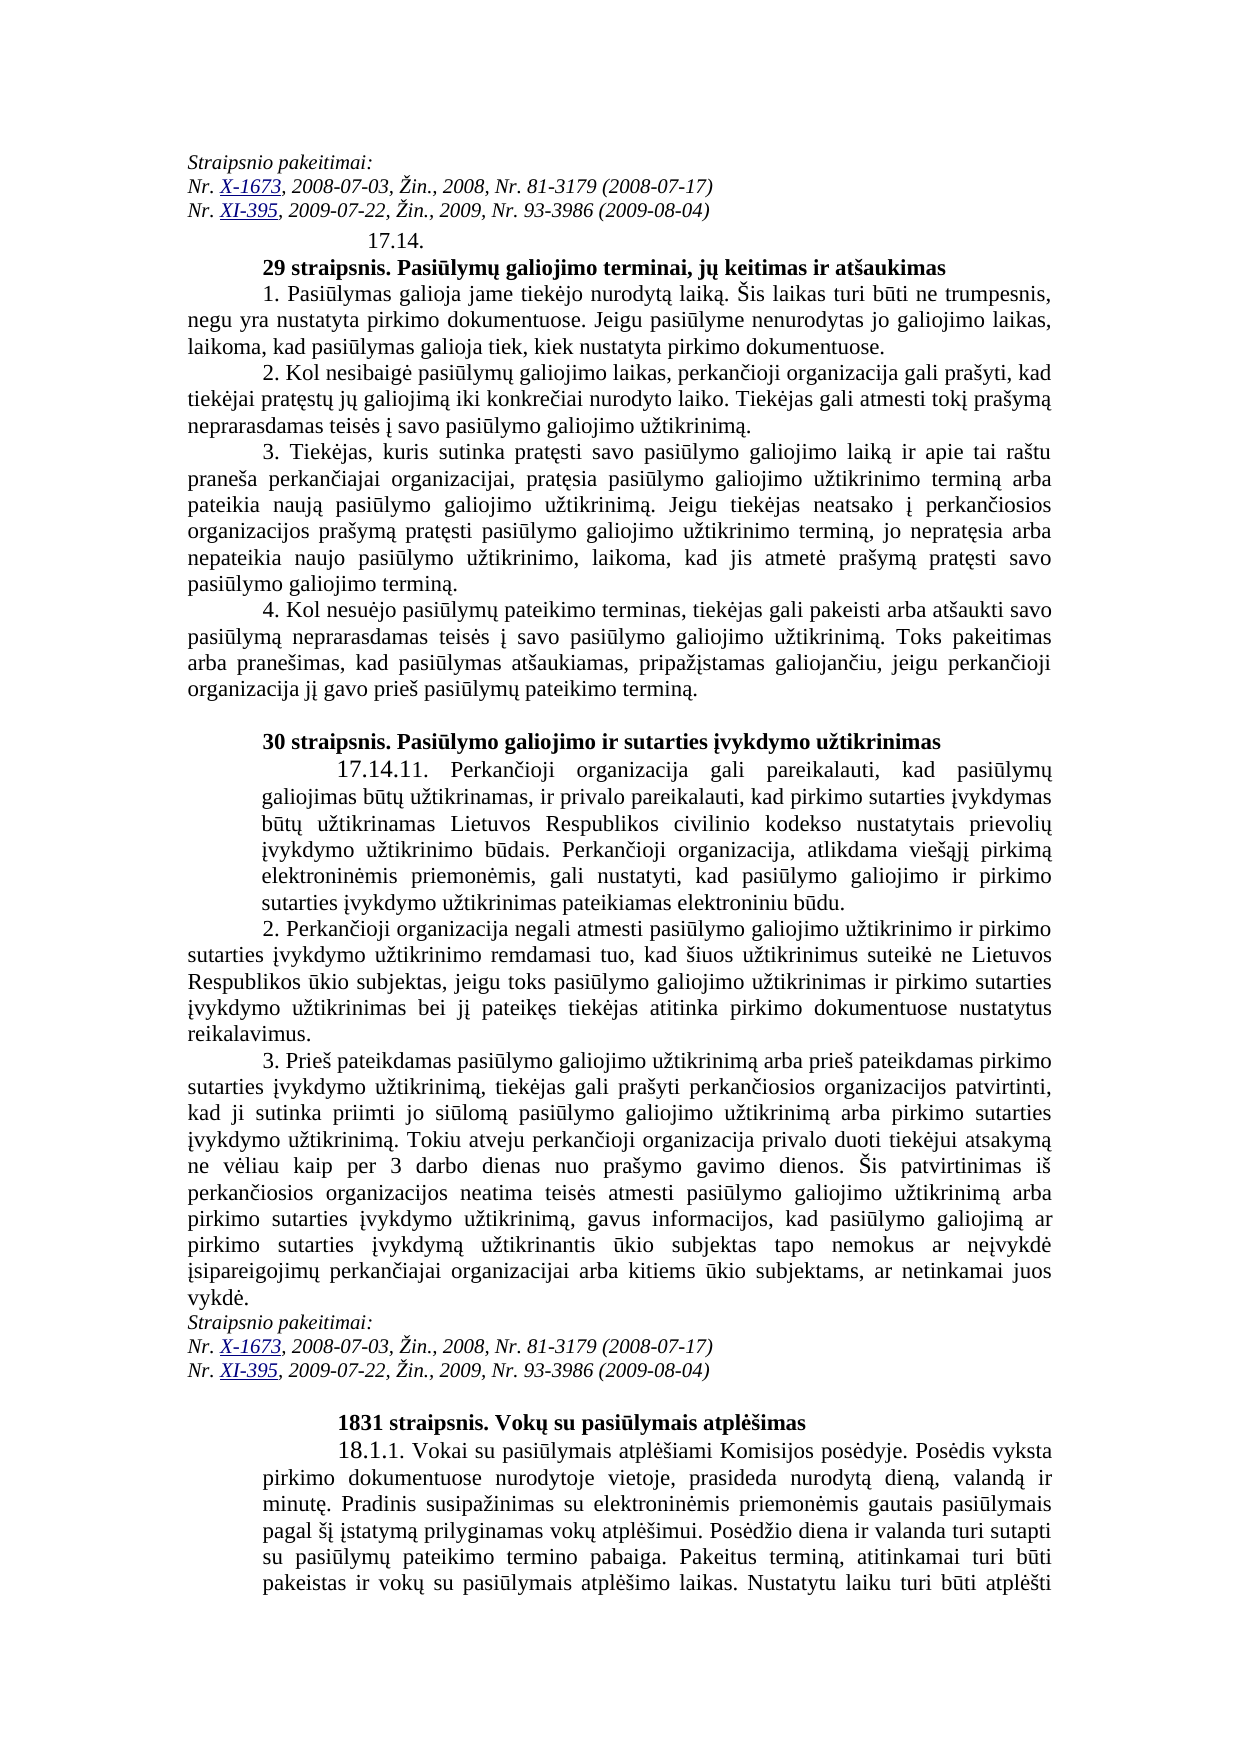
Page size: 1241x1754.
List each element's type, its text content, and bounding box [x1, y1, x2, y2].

text Nr. X-1673, 2008-07-03, Žin., 2008, Nr. 81-3179 (2008-07-17) [187, 1334, 1053, 1358]
text 29 straipsnis. Pasiūlymų galiojimo terminai, jų keitimas ir atšaukimas [187, 254, 1053, 280]
text 3. Tiekėjas, kuris sutinka pratęsti savo pasiūlymo galiojimo laiką ir apie tai raštu praneša perkančiajai organizacijai, pratęsia pasiūlymo galiojimo užtikrinimo terminą arba pateikia naują pasiūlymo galiojimo užtikrinimą. Jeigu tiekėjas neatsako į perkančiosios organizacijos prašymą pratęsti pasiūlymo galiojimo užtikrinimo terminą, jo nepratęsia arba nepateikia naujo pasiūlymo užtikrinimo, laikoma, kad jis atmetė prašymą pratęsti savo pasiūlymo galiojimo terminą. [187, 438, 1053, 596]
text 2. Perkančioji organizacija negali atmesti pasiūlymo galiojimo užtikrinimo ir pirkimo sutarties įvykdymo užtikrinimo remdamasi tuo, kad šiuos užtikrinimus suteikė ne Lietuvos Respublikos ūkio subjektas, jeigu toks pasiūlymo galiojimo užtikrinimas ir pirkimo sutarties įvykdymo užtikrinimas bei jį pateikęs tiekėjas atitinka pirkimo dokumentuose nustatytus reikalavimus. [187, 915, 1053, 1047]
text 2. Kol nesibaigė pasiūlymų galiojimo laikas, perkančioji organizacija gali prašyti, kad tiekėjai pratęstų jų galiojimą iki konkrečiai nurodyto laiko. Tiekėjas gali atmesti tokį prašymą neprarasdamas teisės į savo pasiūlymo galiojimo užtikrinimą. [187, 359, 1053, 438]
text 4. Kol nesuėjo pasiūlymų pateikimo terminas, tiekėjas gali pakeisti arba atšaukti savo pasiūlymą neprarasdamas teisės į savo pasiūlymo galiojimo užtikrinimą. Toks pakeitimas arba pranešimas, kad pasiūlymas atšaukiamas, pripažįstamas galiojančiu, jeigu perkančioji organizacija jį gavo prieš pasiūlymų pateikimo terminą. [187, 596, 1053, 702]
text Nr. X-1673, 2008-07-03, Žin., 2008, Nr. 81-3179 (2008-07-17) [187, 174, 1053, 198]
text 3. Prieš pateikdamas pasiūlymo galiojimo užtikrinimą arba prieš pateikdamas pirkimo sutarties įvykdymo užtikrinimą, tiekėjas gali prašyti perkančiosios organizacijos patvirtinti, kad ji sutinka priimti jo siūlomą pasiūlymo galiojimo užtikrinimą arba pirkimo sutarties įvykdymo užtikrinimą. Tokiu atveju perkančioji organizacija privalo duoti tiekėjui atsakymą ne vėliau kaip per 3 darbo dienas nuo prašymo gavimo dienos. Šis patvirtinimas iš perkančiosios organizacijos neatima teisės atmesti pasiūlymo galiojimo užtikrinimą arba pirkimo sutarties įvykdymo užtikrinimą, gavus informacijos, kad pasiūlymo galiojimą ar pirkimo sutarties įvykdymą užtikrinantis ūkio subjektas tapo nemokus ar neįvykdė įsipareigojimų perkančiajai organizacijai arba kitiems ūkio subjektams, ar netinkamai juos vykdė. [187, 1047, 1053, 1310]
text Straipsnio pakeitimai: [187, 1310, 1053, 1334]
subtitle 31 straipsnis. Vokų su pasiūlymais atplėšimas [187, 1409, 1053, 1435]
text 1. Pasiūlymas galioja jame tiekėjo nurodytą laiką. Šis laikas turi būti ne trumpesnis, negu yra nustatyta pirkimo dokumentuose. Jeigu pasiūlyme nenurodytas jo galiojimo laikas, laikoma, kad pasiūlymas galioja tiek, kiek nustatyta pirkimo dokumentuose. [187, 280, 1053, 359]
text 30 straipsnis. Pasiūlymo galiojimo ir sutarties įvykdymo užtikrinimas [187, 728, 1053, 754]
text Nr. XI-395, 2009-07-22, Žin., 2009, Nr. 93-3986 (2009-08-04) [187, 1358, 1053, 1382]
subtitle 1. Vokai su pasiūlymais atplėšiami Komisijos posėdyje. Posėdis vyksta pirkimo dokumentuose nurodytoje vietoje, prasideda nurodytą dieną, valandą ir minutę. Pradinis susipažinimas su elektroninėmis priemonėmis gautais pasiūlymais pagal šį įstatymą prilyginamas vokų atplėšimui. Posėdžio diena ir valanda turi sutapti su pasiūlymų pateikimo termino pabaiga. Pakeitus terminą, atitinkamai turi būti pakeistas ir vokų su pasiūlymais atplėšimo laikas. Nustatytu laiku turi būti atplėšti [187, 1435, 1053, 1596]
text Nr. XI-395, 2009-07-22, Žin., 2009, Nr. 93-3986 (2009-08-04) [187, 198, 1053, 222]
text Straipsnio pakeitimai: [187, 150, 1053, 174]
subtitle 1. Perkančioji organizacija gali pareikalauti, kad pasiūlymų galiojimas būtų užtikrinamas, ir privalo pareikalauti, kad pirkimo sutarties įvykdymas būtų užtikrinamas Lietuvos Respublikos civilinio kodekso nustatytais prievolių įvykdymo užtikrinimo būdais. Perkančioji organizacija, atlikdama viešąjį pirkimą elektroninėmis priemonėmis, gali nustatyti, kad pasiūlymo galiojimo ir pirkimo sutarties įvykdymo užtikrinimas pateikiamas elektroniniu būdu. [187, 754, 1053, 915]
